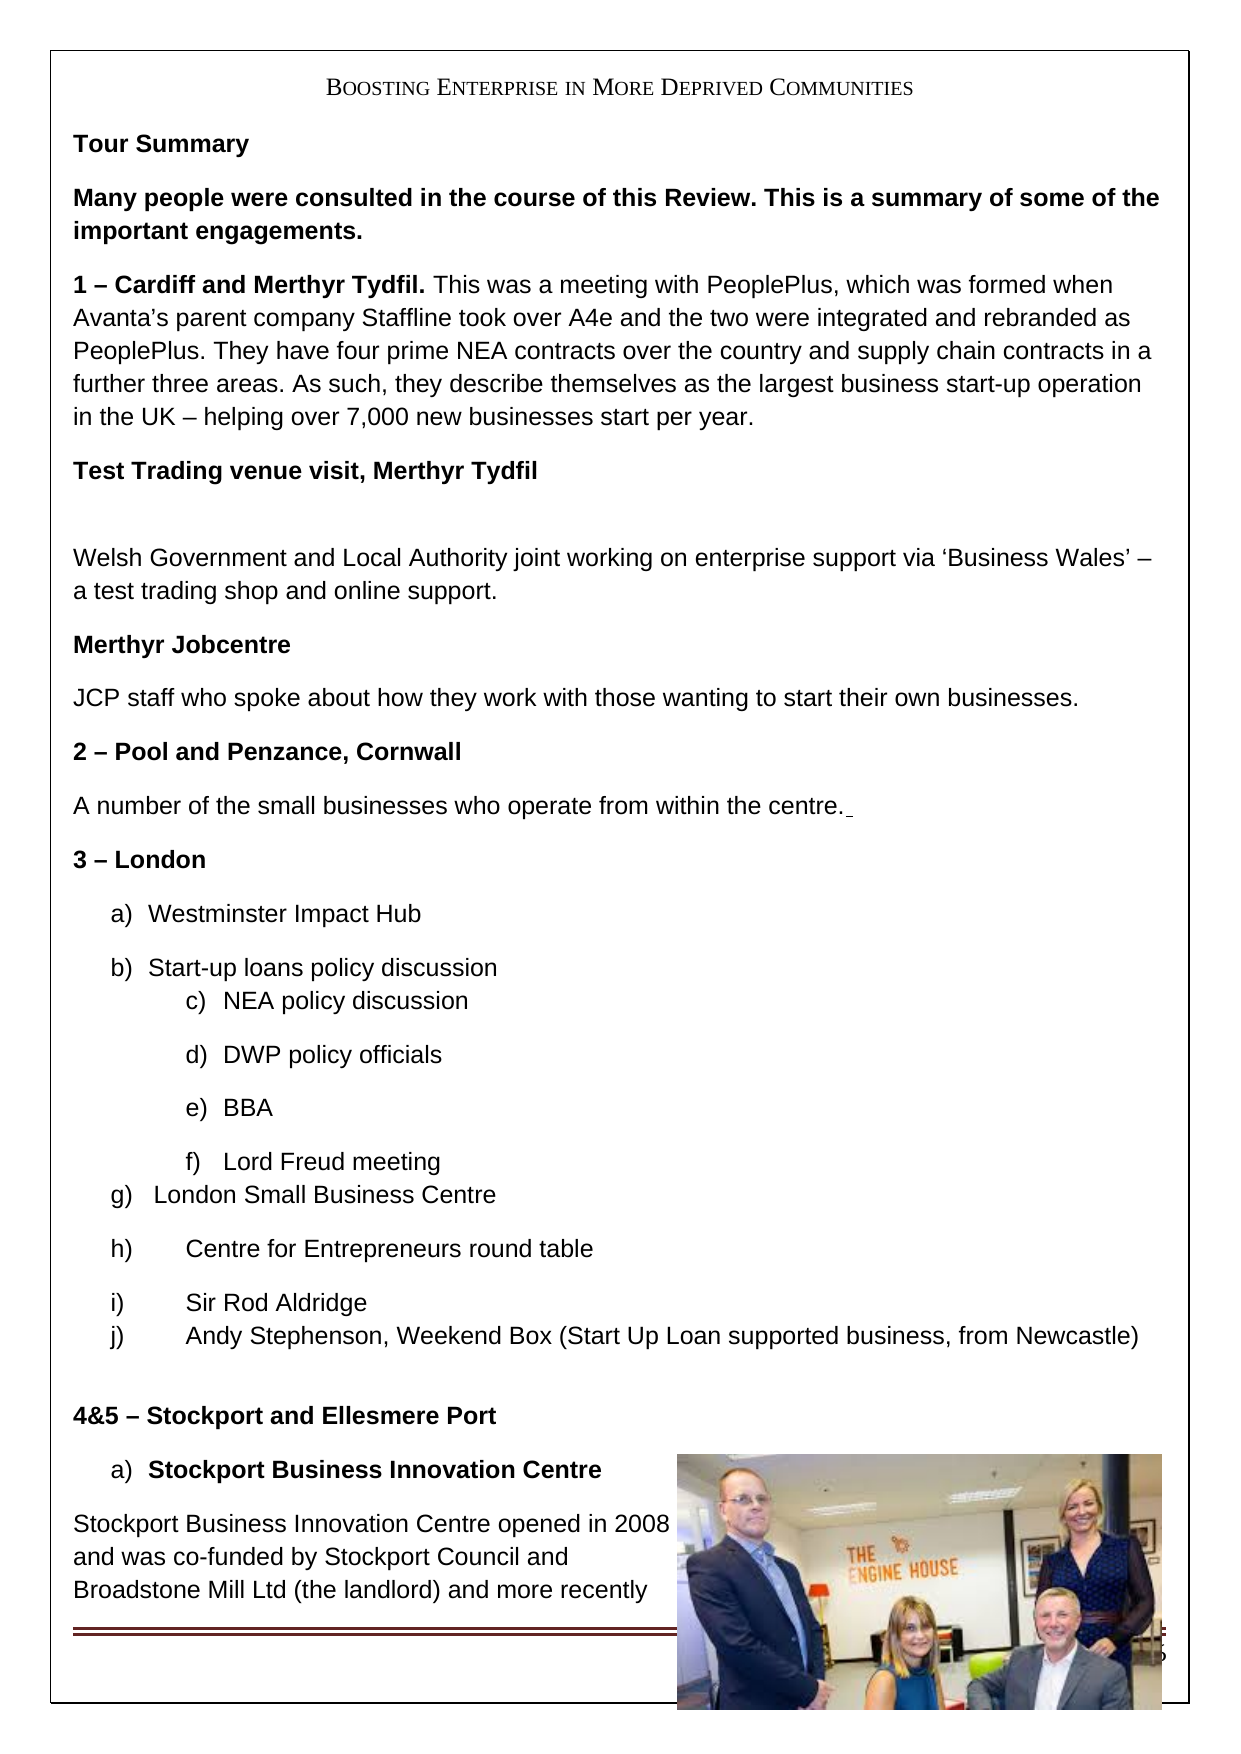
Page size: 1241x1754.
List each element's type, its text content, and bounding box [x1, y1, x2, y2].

text 2 – Pool and Penzance, Cornwall [73, 737, 1166, 766]
list NEA policy discussion [185, 986, 1166, 1014]
text JCP staff who spoke about how they work with those wanting to start their own businesses. [73, 683, 1166, 712]
text Welsh Government and Local Authority joint working on enterprise support via ‘Business Wales’ – a test trading shop and online support. [73, 510, 1166, 604]
text g) London Small Business Centre [110, 1180, 1166, 1209]
text 4&5 – Stockport and Ellesmere Port [73, 1401, 1166, 1430]
text i) Sir Rod Aldridge j) Andy Stephenson, Weekend Box (Start Up Loan supported business, from Newcastle) [110, 1288, 1166, 1350]
list Lord Freud meeting [185, 1147, 1166, 1176]
text Many people were consulted in the course of this Review. This is a summary of some of the important engagements. [73, 183, 1166, 245]
text Merthyr Jobcentre [73, 629, 1166, 658]
list Stockport Business Innovation Centre [110, 1455, 677, 1484]
text 3 – London [73, 845, 1166, 874]
text 1 – Cardiff and Merthyr Tydfil. This was a meeting with PeoplePlus, which was formed when Avanta’s parent company Staffline took over A4e and the two were integrated and rebranded as PeoplePlus. They have four prime NEA contracts over the country and supply chain contracts in a further three areas. As such, they describe themselves as the largest business start-up operation in the UK – helping over 7,000 new businesses start per year. [73, 270, 1166, 431]
list BBA [185, 1093, 1166, 1122]
text h) Centre for Entrepreneurs round table [110, 1234, 1166, 1263]
list Start-up loans policy discussion [110, 953, 1166, 981]
list DWP policy officials [185, 1039, 1166, 1068]
text Stockport Business Innovation Centre opened in 2008 and was co-funded by Stockport Council and Broadstone Mill Ltd (the landlord) and more recently [73, 1509, 677, 1604]
text A number of the small businesses who operate from within the centre. [73, 791, 1166, 820]
text Tour Summary [73, 129, 1166, 158]
list Westminster Impact Hub [110, 899, 1166, 928]
text Test Trading venue visit, Merthyr Tydfil [73, 456, 1166, 484]
